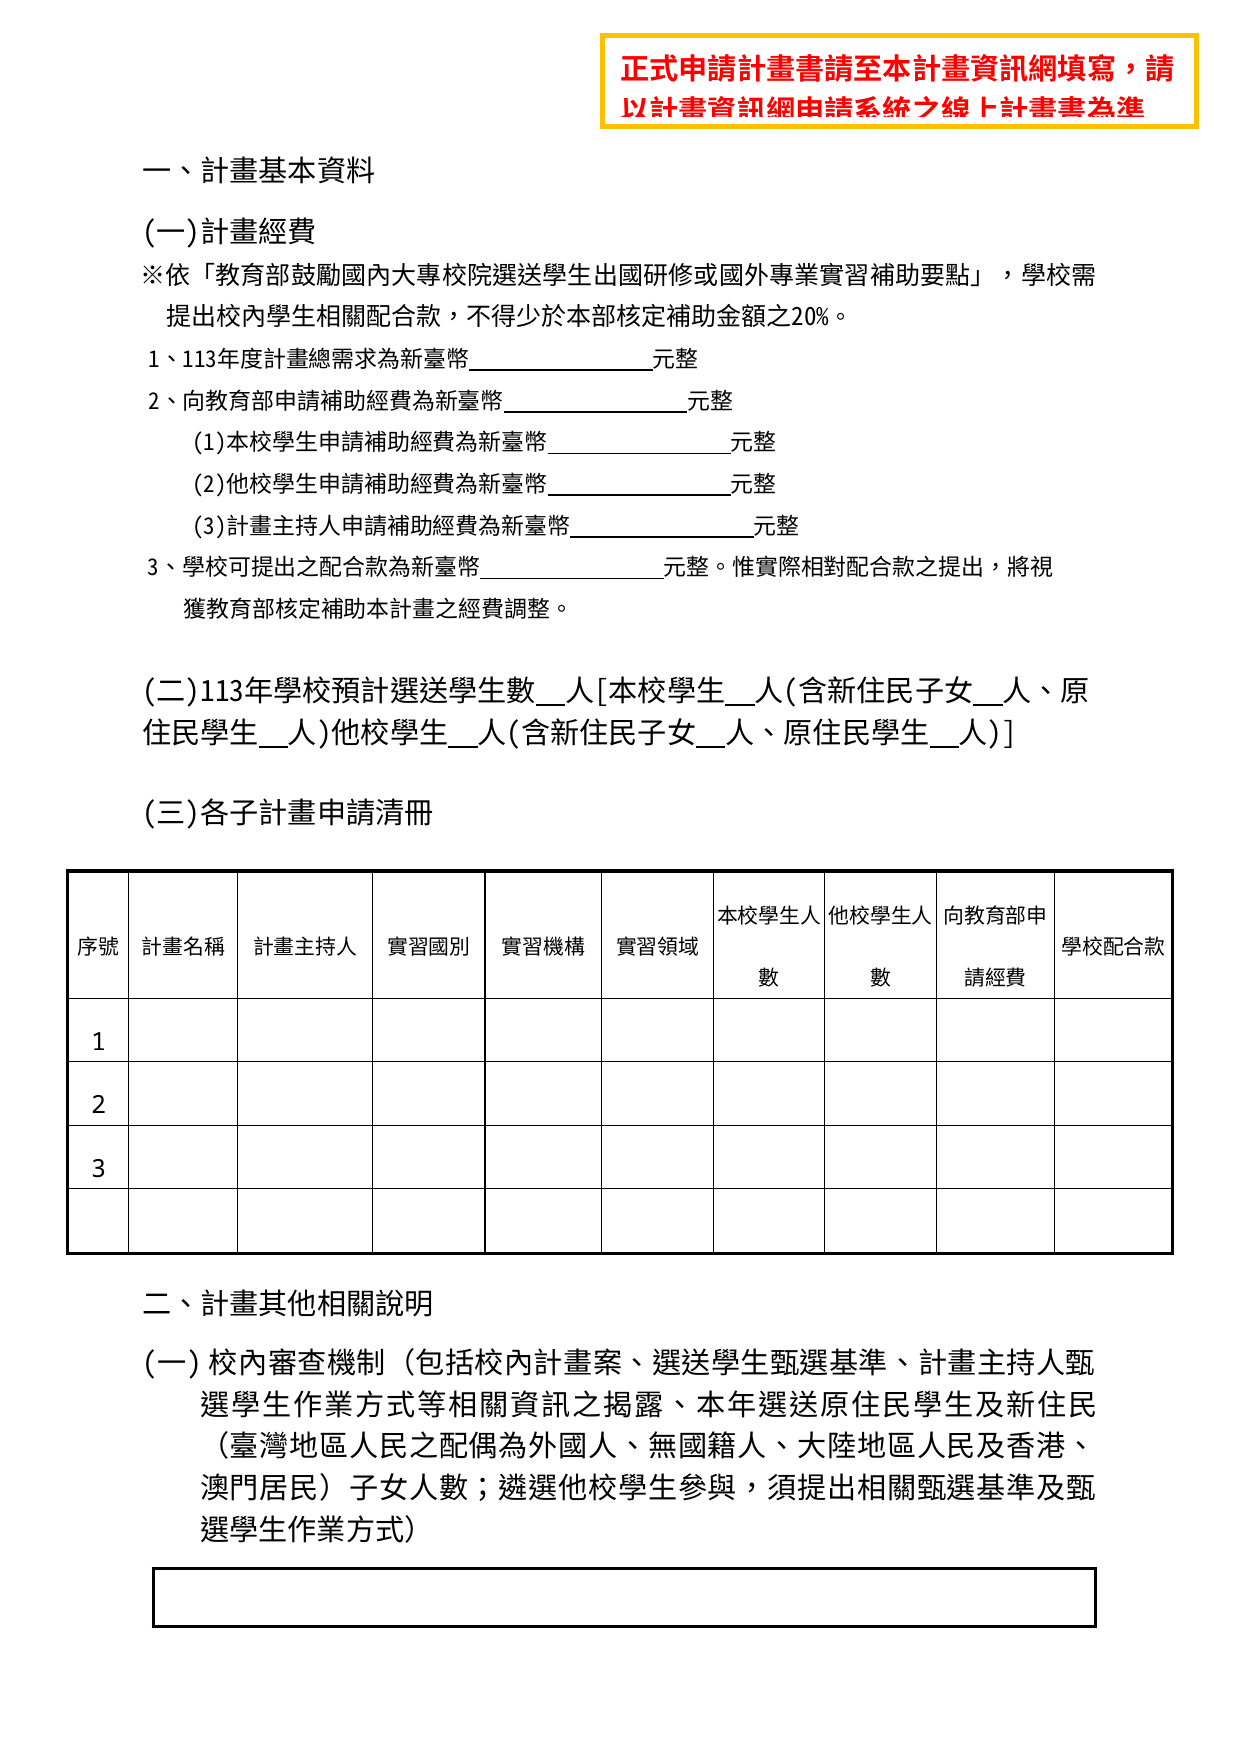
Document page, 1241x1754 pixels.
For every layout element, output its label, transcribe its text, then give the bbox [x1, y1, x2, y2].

table_cell [129, 1189, 237, 1252]
table_cell [486, 1062, 601, 1124]
table_cell [602, 1189, 713, 1252]
table_cell [1055, 1189, 1171, 1252]
table_cell [937, 1062, 1054, 1124]
text (3)計畫主持人申請補助經費為新臺幣 元整 [131, 501, 1098, 542]
text (三)各子計畫申請清冊 [142, 789, 1098, 832]
table_cell [373, 1126, 484, 1188]
table_header 本校學生人數 [714, 873, 824, 997]
table_cell [825, 1126, 936, 1188]
text (2)他校學生申請補助經費為新臺幣 元整 [131, 459, 1098, 501]
text 3、學校可提出之配合款為新臺幣 元整。惟實際相對配合款之提出，將視 [142, 542, 1098, 584]
table_cell 3 [69, 1126, 128, 1188]
text 二、計畫其他相關說明 [142, 1288, 1098, 1321]
table_cell [373, 1189, 484, 1252]
table_cell [238, 1126, 372, 1188]
table_cell [825, 999, 936, 1061]
table_cell [486, 999, 601, 1061]
table_cell [825, 1189, 936, 1252]
table_cell [69, 1189, 128, 1252]
table_cell [238, 1189, 372, 1252]
table_header 計畫名稱 [129, 873, 237, 997]
table_cell [129, 1126, 237, 1188]
text (二)113年學校預計選送學生數 人[本校學生 人(含新住民子女 人、原住民學生 人)他校學生 人(含新住民子女 人、原住民學生 人)] [142, 667, 1098, 752]
table_header 學校配合款 [1055, 873, 1171, 997]
table_cell [1055, 1062, 1171, 1124]
table_cell [937, 1189, 1054, 1252]
table_header [155, 1570, 1094, 1624]
table_cell [486, 1189, 601, 1252]
table_header 他校學生人數 [825, 873, 936, 997]
text 1、113年度計畫總需求為新臺幣 元整 [87, 334, 1098, 376]
table_cell 2 [69, 1062, 128, 1124]
text (1)本校學生申請補助經費為新臺幣 元整 [131, 417, 1098, 459]
text (一) 校內審查機制（包括校內計畫案、選送學生甄選基準、計畫主持人甄選學生作業方式等相關資訊之揭露、本年選送原住民學生及新住民（臺灣地區人民之配偶為外國人、無國籍人、大陸地區人民及香港、澳門居民）子女人數；遴選他校學生參與，須提出相關甄選基準及甄選學生作業方式） [60, 1340, 1098, 1548]
table_header 序號 [69, 873, 128, 997]
text 獲教育部核定補助本計畫之經費調整。 [167, 584, 1098, 626]
table_cell [1055, 999, 1171, 1061]
text (一)計畫經費 [142, 188, 1098, 251]
table_cell [238, 999, 372, 1061]
text ※依「教育部鼓勵國內大專校院選送學生出國研修或國外專業實習補助要點」，學校需提出校內學生相關配合款，不得少於本部核定補助金額之20%。 [81, 251, 1098, 334]
table_cell [238, 1062, 372, 1124]
table_cell [602, 1126, 713, 1188]
table_cell [373, 1062, 484, 1124]
table_cell [129, 999, 237, 1061]
table_header 計畫主持人 [238, 873, 372, 997]
table_cell [714, 999, 824, 1061]
table_cell [602, 999, 713, 1061]
table_cell [486, 1126, 601, 1188]
table_cell [714, 1189, 824, 1252]
table_cell [1055, 1126, 1171, 1188]
table_cell [825, 1062, 936, 1124]
table_cell [602, 1062, 713, 1124]
table_cell [714, 1126, 824, 1188]
text 一、計畫基本資料 [142, 155, 1098, 188]
table_cell [937, 1126, 1054, 1188]
table_header 實習國別 [373, 873, 484, 997]
table_cell 1 [69, 999, 128, 1061]
table_cell [373, 999, 484, 1061]
table_header 實習機構 [486, 873, 601, 997]
table_cell [937, 999, 1054, 1061]
text 2、向教育部申請補助經費為新臺幣 元整 [87, 376, 1098, 417]
table_header 實習領域 [602, 873, 713, 997]
table_cell [714, 1062, 824, 1124]
table_header 向教育部申請經費 [937, 873, 1054, 997]
table_cell [129, 1062, 237, 1124]
